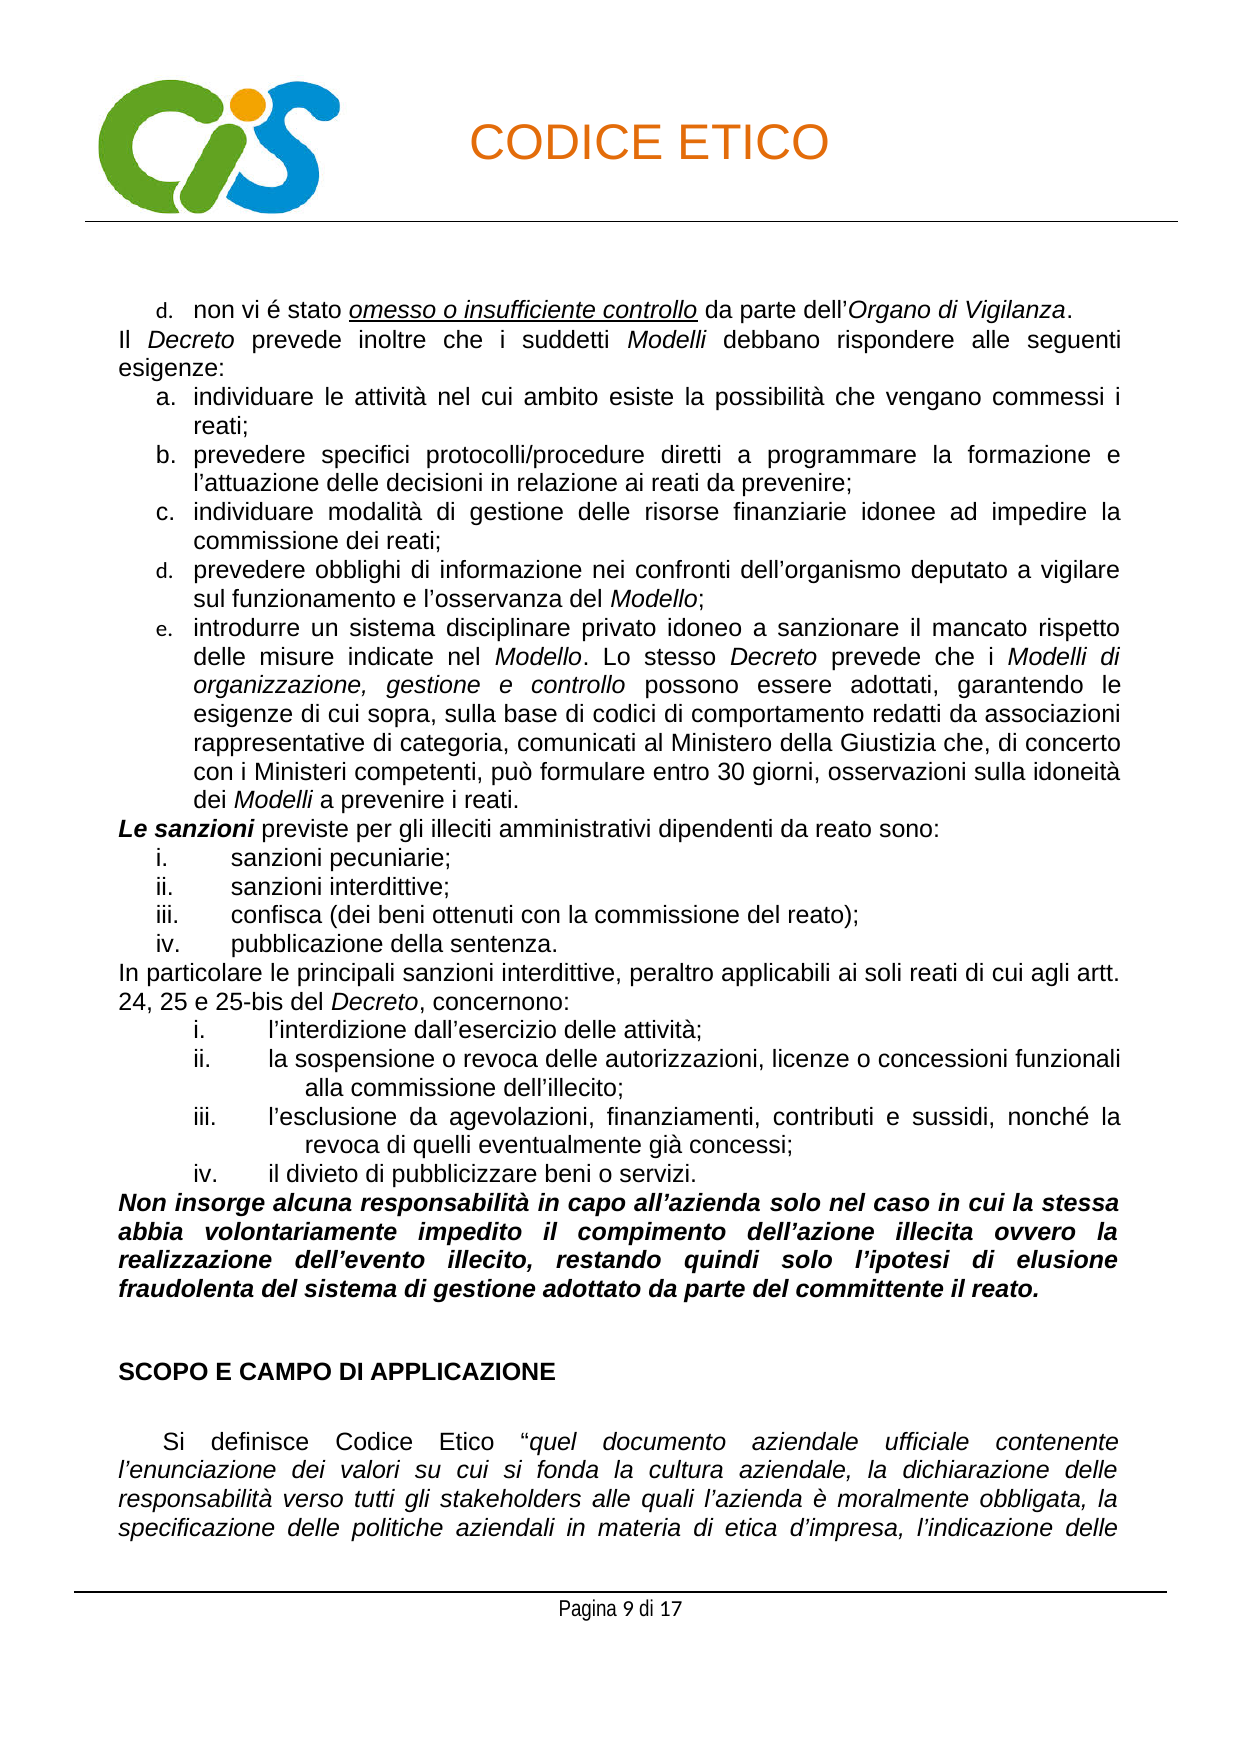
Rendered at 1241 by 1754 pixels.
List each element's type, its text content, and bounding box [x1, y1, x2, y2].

list sanzioni pecuniarie; [156, 843, 1122, 872]
text Si definisce Codice Etico “quel documento aziendale ufficiale contenente l’enunciazione dei valori su cui si fonda la cultura aziendale, la dichiarazione delle responsabilità verso tutti gli stakeholders alle quali l’azienda è moralmente obbligata, la specificazione delle politiche aziendali in materia di etica d’impresa, l’indicazione delle [118, 1427, 1122, 1542]
text Il Decreto prevede inoltre che i suddetti Modelli debbano rispondere alle seguenti esigenze: [118, 324, 1122, 382]
text Non insorge alcuna responsabilità in capo all’azienda solo nel caso in cui la stessa abbia volontariamente impedito il compimento dell’azione illecita ovvero la realizzazione dell’evento illecito, restando quindi solo l’ipotesi di elusione fraudolenta del sistema di gestione adottato da parte del committente il reato. [118, 1188, 1122, 1303]
list prevedere specifici protocolli/procedure diretti a programmare la formazione e l’attuazione delle decisioni in relazione ai reati da prevenire; [156, 439, 1122, 497]
list introdurre un sistema disciplinare privato idoneo a sanzionare il mancato rispetto delle misure indicate nel Modello. Lo stesso Decreto prevede che i Modelli di organizzazione, gestione e controllo possono essere adottati, garantendo le esigenze di cui sopra, sulla base di codici di comportamento redatti da associazioni rappresentative di categoria, comunicati al Ministero della Giustizia che, di concerto con i Ministeri competenti, può formulare entro 30 giorni, osservazioni sulla idoneità dei Modelli a prevenire i reati. [156, 612, 1122, 814]
text In particolare le principali sanzioni interdittive, peraltro applicabili ai soli reati di cui agli artt. 24, 25 e 25-bis del Decreto, concernono: [118, 958, 1122, 1015]
list individuare modalità di gestione delle risorse finanziarie idonee ad impedire la commissione dei reati; [156, 497, 1122, 554]
list non vi é stato omesso o insufficiente controllo da parte dell’Organo di Vigilanza. [156, 295, 1122, 324]
subtitle SCOPO E CAMPO DI APPLICAZIONE [118, 1357, 1122, 1385]
list il divieto di pubblicizzare beni o servizi. [193, 1159, 1122, 1188]
list sanzioni interdittive; [156, 872, 1122, 900]
list l’esclusione da agevolazioni, finanziamenti, contributi e sussidi, nonché la revoca di quelli eventualmente già concessi; [193, 1102, 1122, 1159]
list individuare le attività nel cui ambito esiste la possibilità che vengano commessi i reati; [156, 382, 1122, 439]
text Le sanzioni previste per gli illeciti amministrativi dipendenti da reato sono: [118, 814, 1122, 843]
list confisca (dei beni ottenuti con la commissione del reato); [156, 900, 1122, 929]
list l’interdizione dall’esercizio delle attività; [193, 1015, 1122, 1044]
list la sospensione o revoca delle autorizzazioni, licenze o concessioni funzionali alla commissione dell’illecito; [193, 1044, 1122, 1102]
list pubblicazione della sentenza. [156, 929, 1122, 958]
list prevedere obblighi di informazione nei confronti dell’organismo deputato a vigilare sul funzionamento e l’osservanza del Modello; [156, 554, 1122, 612]
